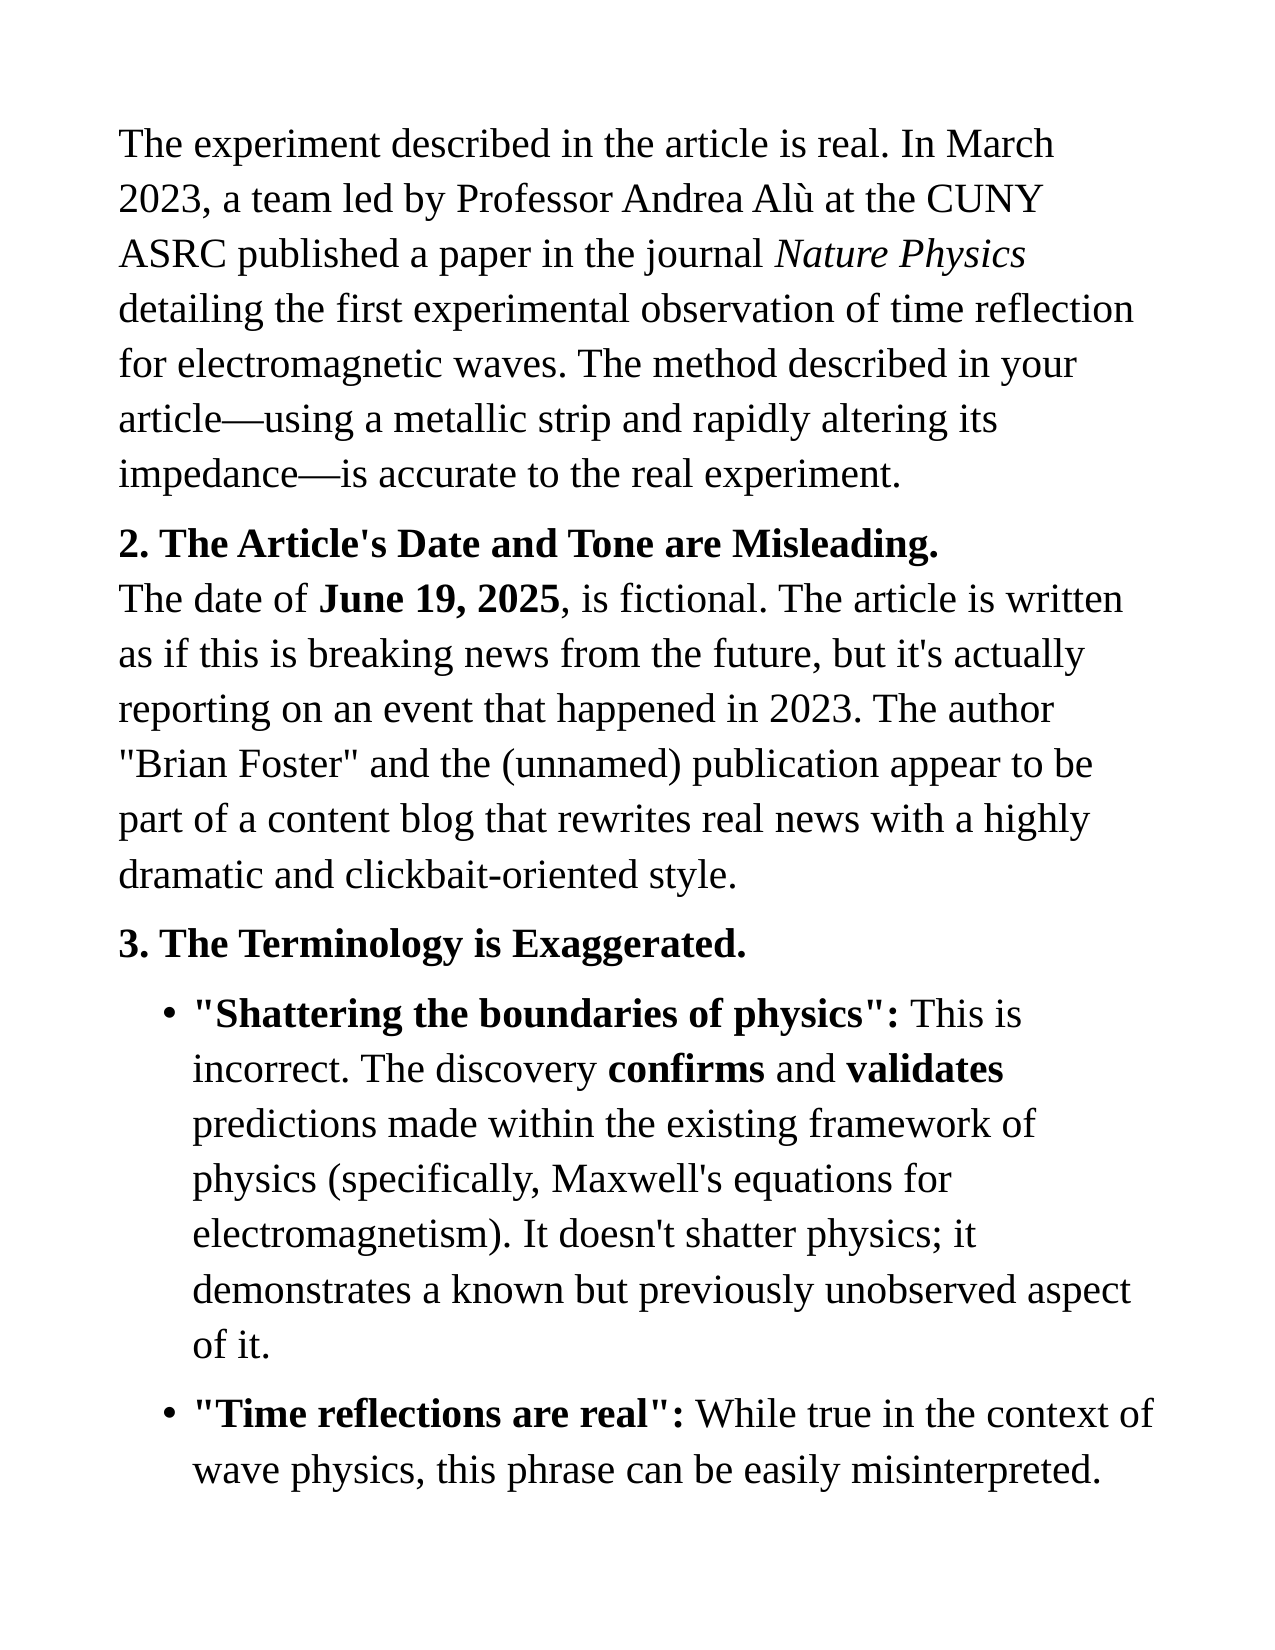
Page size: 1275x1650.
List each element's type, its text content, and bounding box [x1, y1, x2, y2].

text The experiment described in the article is real. In March 2023, a team led by Professor Andrea Alù at the CUNY ASRC published a paper in the journal Nature Physics detailing the first experimental observation of time reflection for electromagnetic waves. The method described in your article—using a metallic strip and rapidly altering its impedance—is accurate to the real experiment. [118, 118, 1157, 497]
text 2. The Article's Date and Tone are Misleading. The date of June 19, 2025, is fictional. The article is written as if this is breaking news from the future, but it's actually reporting on an event that happened in 2023. The author "Brian Foster" and the (unnamed) publication appear to be part of a content blog that rewrites real news with a highly dramatic and clickbait-oriented style. [118, 518, 1157, 897]
text 3. The Terminology is Exaggerated. [118, 919, 1157, 967]
list "Shattering the boundaries of physics": This is incorrect. The discovery confirms and validates predictions made within the existing framework of physics (specifically, Maxwell's equations for electromagnetism). It doesn't shatter physics; it demonstrates a known but previously unobserved aspect of it. [162, 988, 1157, 1367]
list "Time reflections are real": While true in the context of wave physics, this phrase can be easily misinterpreted. [162, 1389, 1157, 1492]
